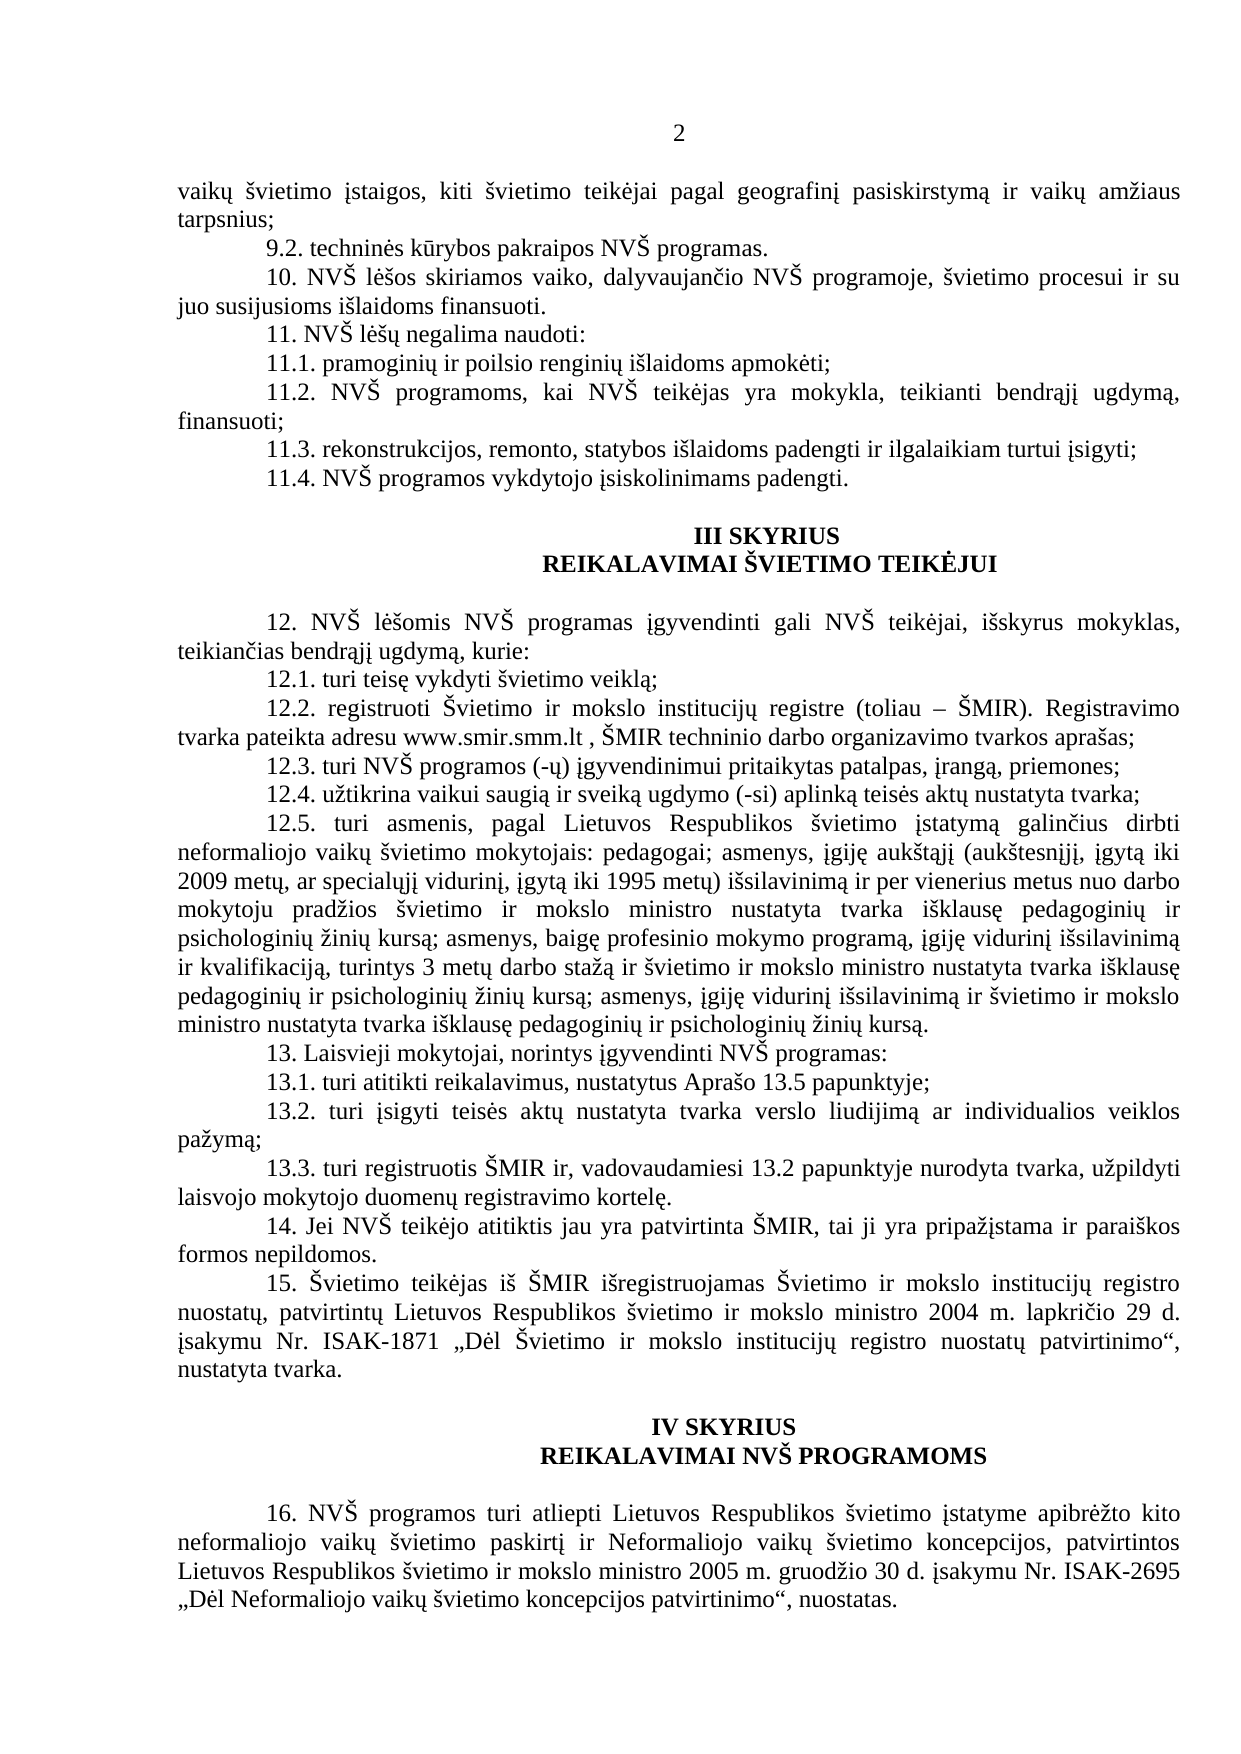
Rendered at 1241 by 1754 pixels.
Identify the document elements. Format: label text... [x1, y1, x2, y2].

text 11.4. NVŠ programos vykdytojo įsiskolinimams padengti. [177, 463, 1181, 492]
text vaikų švietimo įstaigos, kiti švietimo teikėjai pagal geografinį pasiskirstymą ir vaikų amžiaus tarpsnius; [177, 176, 1181, 233]
text 11. NVŠ lėšų negalima naudoti: [220, 319, 1181, 348]
text 9.2. techninės kūrybos pakraipos NVŠ programas. [177, 233, 1181, 262]
text 13.3. turi registruotis ŠMIR ir, vadovaudamiesi 13.2 papunktyje nurodyta tvarka, užpildyti laisvojo mokytojo duomenų registravimo kortelę. [177, 1153, 1181, 1211]
text 14. Jei NVŠ teikėjo atitiktis jau yra patvirtinta ŠMIR, tai ji yra pripažįstama ir paraiškos formos nepildomos. [177, 1211, 1181, 1268]
text REIKALAVIMAI ŠVIETIMO TEIKĖJUI [290, 549, 1181, 578]
text 11.1. pramoginių ir poilsio renginių išlaidoms apmokėti; [177, 348, 1181, 377]
text 13.2. turi įsigyti teisės aktų nustatyta tvarka verslo liudijimą ar individualios veiklos pažymą; [177, 1096, 1181, 1153]
text 10. NVŠ lėšos skiriamos vaiko, dalyvaujančio NVŠ programoje, švietimo procesui ir su juo susijusioms išlaidoms finansuoti. [177, 262, 1181, 319]
text 12.2. registruoti Švietimo ir mokslo institucijų registre (toliau – ŠMIR). Registravimo tvarka pateikta adresu www.smir.smm.lt , ŠMIR techninio darbo organizavimo tvarkos aprašas; [177, 693, 1181, 751]
text III SKYRIUS [290, 521, 1181, 549]
text 12. NVŠ lėšomis NVŠ programas įgyvendinti gali NVŠ teikėjai, išskyrus mokyklas, teikiančias bendrąjį ugdymą, kurie: [177, 607, 1181, 664]
text 13. Laisvieji mokytojai, norintys įgyvendinti NVŠ programas: [177, 1038, 1181, 1067]
text 12.1. turi teisę vykdyti švietimo veiklą; [177, 664, 1181, 693]
text REIKALAVIMAI NVŠ PROGRAMOMS [290, 1441, 1181, 1469]
text 13.1. turi atitikti reikalavimus, nustatytus Aprašo 13.5 papunktyje; [177, 1067, 1181, 1096]
text 11.3. rekonstrukcijos, remonto, statybos išlaidoms padengti ir ilgalaikiam turtui įsigyti; [177, 434, 1181, 463]
text 16. NVŠ programos turi atliepti Lietuvos Respublikos švietimo įstatyme apibrėžto kito neformaliojo vaikų švietimo paskirtį ir Neformaliojo vaikų švietimo koncepcijos, patvirtintos Lietuvos Respublikos švietimo ir mokslo ministro 2005 m. gruodžio 30 d. įsakymu Nr. ISAK-2695 „Dėl Neformaliojo vaikų švietimo koncepcijos patvirtinimo“, nuostatas. [177, 1498, 1181, 1613]
text 12.4. užtikrina vaikui saugią ir sveiką ugdymo (-si) aplinką teisės aktų nustatyta tvarka; [177, 779, 1181, 808]
text IV SKYRIUS [177, 1412, 1181, 1441]
text 12.3. turi NVŠ programos (-ų) įgyvendinimui pritaikytas patalpas, įrangą, priemones; [177, 751, 1181, 779]
text 11.2. NVŠ programoms, kai NVŠ teikėjas yra mokykla, teikianti bendrąjį ugdymą, finansuoti; [177, 377, 1181, 434]
text 15. Švietimo teikėjas iš ŠMIR išregistruojamas Švietimo ir mokslo institucijų registro nuostatų, patvirtintų Lietuvos Respublikos švietimo ir mokslo ministro 2004 m. lapkričio 29 d. įsakymu Nr. ISAK-1871 „Dėl Švietimo ir mokslo institucijų registro nuostatų patvirtinimo“, nustatyta tvarka. [177, 1268, 1181, 1383]
text 12.5. turi asmenis, pagal Lietuvos Respublikos švietimo įstatymą galinčius dirbti neformaliojo vaikų švietimo mokytojais: pedagogai; asmenys, įgiję aukštąjį (aukštesnįjį, įgytą iki 2009 metų, ar specialųjį vidurinį, įgytą iki 1995 metų) išsilavinimą ir per vienerius metus nuo darbo mokytoju pradžios švietimo ir mokslo ministro nustatyta tvarka išklausę pedagoginių ir psichologinių žinių kursą; asmenys, baigę profesinio mokymo programą, įgiję vidurinį išsilavinimą ir kvalifikaciją, turintys 3 metų darbo stažą ir švietimo ir mokslo ministro nustatyta tvarka išklausę pedagoginių ir psichologinių žinių kursą; asmenys, įgiję vidurinį išsilavinimą ir švietimo ir mokslo ministro nustatyta tvarka išklausę pedagoginių ir psichologinių žinių kursą. [177, 808, 1181, 1038]
